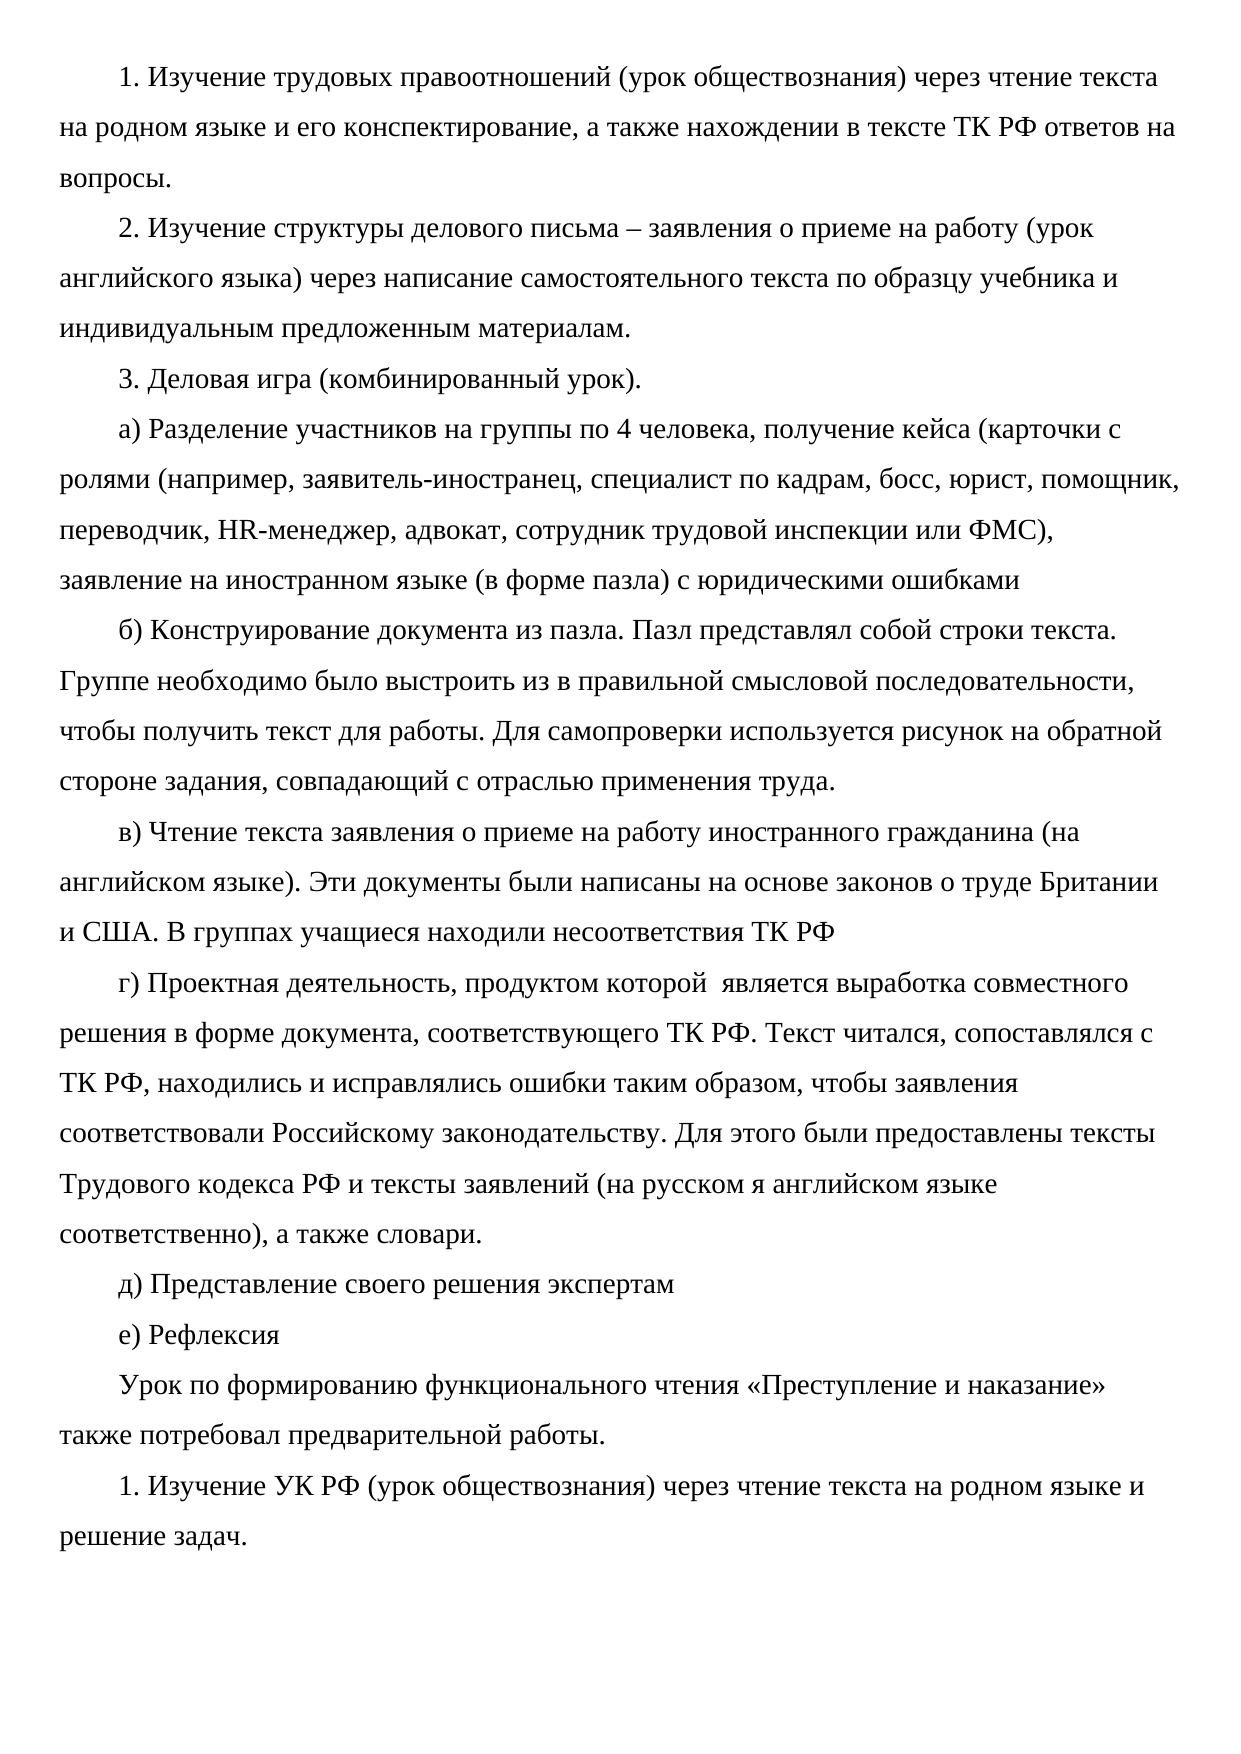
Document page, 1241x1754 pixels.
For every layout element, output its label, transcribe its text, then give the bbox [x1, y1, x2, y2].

text г) Проектная деятельность, продуктом которой является выработка совместного решения в форме документа, соответствующего ТК РФ. Текст читался, сопоставлялся с ТК РФ, находились и исправлялись ошибки таким образом, чтобы заявления соответствовали Российскому законодательству. Для этого были предоставлены тексты Трудового кодекса РФ и тексты заявлений (на русском я английском языке соответственно), а также словари. [59, 965, 1181, 1250]
text Урок по формированию функционального чтения «Преступление и наказание» также потребовал предварительной работы. [59, 1367, 1181, 1451]
text д) Представление своего решения экспертам [59, 1267, 1181, 1300]
text в) Чтение текста заявления о приеме на работу иностранного гражданина (на английском языке). Эти документы были написаны на основе законов о труде Британии и США. В группах учащиеся находили несоответствия ТК РФ [59, 814, 1181, 948]
text 3. Деловая игра (комбинированный урок). [59, 361, 1181, 394]
text е) Рефлексия [59, 1317, 1181, 1350]
text 2. Изучение структуры делового письма – заявления о приеме на работу (урок английского языка) через написание самостоятельного текста по образцу учебника и индивидуальным предложенным материалам. [59, 210, 1181, 344]
text б) Конструирование документа из пазла. Пазл представлял собой строки текста. Группе необходимо было выстроить из в правильной смысловой последовательности, чтобы получить текст для работы. Для самопроверки используется рисунок на обратной стороне задания, совпадающий с отраслью применения труда. [59, 612, 1181, 797]
text 1. Изучение УК РФ (урок обществознания) через чтение текста на родном языке и решение задач. [59, 1468, 1181, 1552]
text а) Разделение участников на группы по 4 человека, получение кейса (карточки с ролями (например, заявитель-иностранец, специалист по кадрам, босс, юрист, помощник, переводчик, HR-менеджер, адвокат, сотрудник трудовой инспекции или ФМС), заявление на иностранном языке (в форме пазла) с юридическими ошибками [59, 411, 1181, 596]
text 1. Изучение трудовых правоотношений (урок обществознания) через чтение текста на родном языке и его конспектирование, а также нахождении в тексте ТК РФ ответов на вопросы. [59, 59, 1181, 193]
